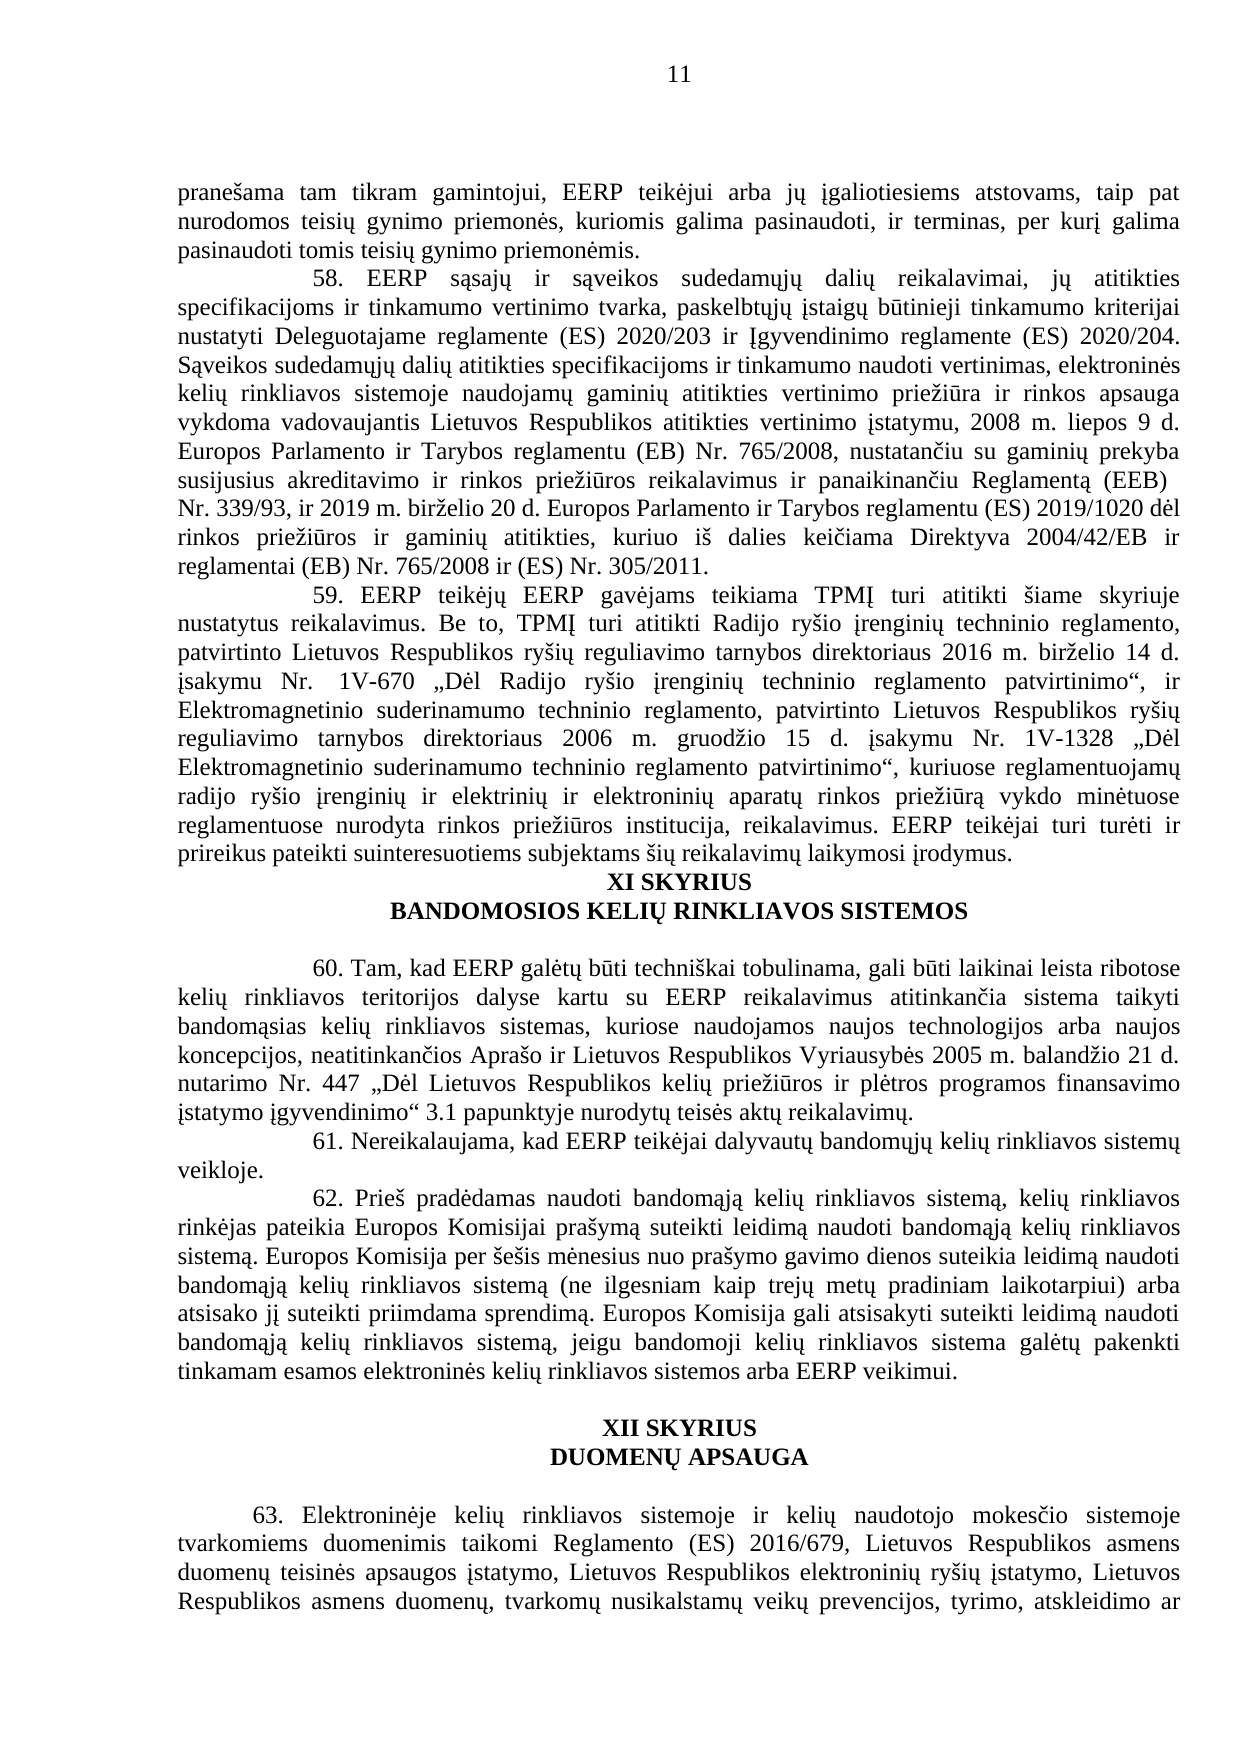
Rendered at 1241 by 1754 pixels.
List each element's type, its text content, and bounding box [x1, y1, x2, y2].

text 62. Prieš pradėdamas naudoti bandomąją kelių rinkliavos sistemą, kelių rinkliavos rinkėjas pateikia Europos Komisijai prašymą suteikti leidimą naudoti bandomąją kelių rinkliavos sistemą. Europos Komisija per šešis mėnesius nuo prašymo gavimo dienos suteikia leidimą naudoti bandomąją kelių rinkliavos sistemą (ne ilgesniam kaip trejų metų pradiniam laikotarpiui) arba atsisako jį suteikti priimdama sprendimą. Europos Komisija gali atsisakyti suteikti leidimą naudoti bandomąją kelių rinkliavos sistemą, jeigu bandomoji kelių rinkliavos sistema galėtų pakenkti tinkamam esamos elektroninės kelių rinkliavos sistemos arba EERP veikimui. [177, 1183, 1181, 1385]
text 63. Elektroninėje kelių rinkliavos sistemoje ir kelių naudotojo mokesčio sistemoje tvarkomiems duomenimis taikomi Reglamento (ES) 2016/679, Lietuvos Respublikos asmens duomenų teisinės apsaugos įstatymo, Lietuvos Respublikos elektroninių ryšių įstatymo, Lietuvos Respublikos asmens duomenų, tvarkomų nusikalstamų veikų prevencijos, tyrimo, atskleidimo ar [177, 1500, 1181, 1615]
text XII SKYRIUS [177, 1413, 1181, 1442]
text DUOMENŲ APSAUGA [177, 1442, 1181, 1471]
text BANDOMOSIOS KELIŲ RINKLIAVOS SISTEMOS [177, 896, 1181, 925]
text 58. EERP sąsajų ir sąveikos sudedamųjų dalių reikalavimai, jų atitikties specifikacijoms ir tinkamumo vertinimo tvarka, paskelbtųjų įstaigų būtinieji tinkamumo kriterijai nustatyti Deleguotajame reglamente (ES) 2020/203 ir Įgyvendinimo reglamente (ES) 2020/204. Sąveikos sudedamųjų dalių atitikties specifikacijoms ir tinkamumo naudoti vertinimas, elektroninės kelių rinkliavos sistemoje naudojamų gaminių atitikties vertinimo priežiūra ir rinkos apsauga vykdoma vadovaujantis Lietuvos Respublikos atitikties vertinimo įstatymu, 2008 m. liepos 9 d. Europos Parlamento ir Tarybos reglamentu (EB) Nr. 765/2008, nustatančiu su gaminių prekyba susijusius akreditavimo ir rinkos priežiūros reikalavimus ir panaikinančiu Reglamentą (EEB) Nr. 339/93, ir 2019 m. birželio 20 d. Europos Parlamento ir Tarybos reglamentu (ES) 2019/1020 dėl rinkos priežiūros ir gaminių atitikties, kuriuo iš dalies keičiama Direktyva 2004/42/EB ir reglamentai (EB) Nr. 765/2008 ir (ES) Nr. 305/2011. [177, 263, 1181, 580]
text 59. EERP teikėjų EERP gavėjams teikiama TPMĮ turi atitikti šiame skyriuje nustatytus reikalavimus. Be to, TPMĮ turi atitikti Radijo ryšio įrenginių techninio reglamento, patvirtinto Lietuvos Respublikos ryšių reguliavimo tarnybos direktoriaus 2016 m. birželio 14 d. įsakymu Nr. 1V-670 „Dėl Radijo ryšio įrenginių techninio reglamento patvirtinimo“, ir Elektromagnetinio suderinamumo techninio reglamento, patvirtinto Lietuvos Respublikos ryšių reguliavimo tarnybos direktoriaus 2006 m. gruodžio 15 d. įsakymu Nr. 1V-1328 „Dėl Elektromagnetinio suderinamumo techninio reglamento patvirtinimo“, kuriuose reglamentuojamų radijo ryšio įrenginių ir elektrinių ir elektroninių aparatų rinkos priežiūrą vykdo minėtuose reglamentuose nurodyta rinkos priežiūros institucija, reikalavimus. EERP teikėjai turi turėti ir prireikus pateikti suinteresuotiems subjektams šių reikalavimų laikymosi įrodymus. [177, 580, 1181, 867]
text XI SKYRIUS [177, 867, 1181, 896]
text 60. Tam, kad EERP galėtų būti techniškai tobulinama, gali būti laikinai leista ribotose kelių rinkliavos teritorijos dalyse kartu su EERP reikalavimus atitinkančia sistema taikyti bandomąsias kelių rinkliavos sistemas, kuriose naudojamos naujos technologijos arba naujos koncepcijos, neatitinkančios Aprašo ir Lietuvos Respublikos Vyriausybės 2005 m. balandžio 21 d. nutarimo Nr. 447 „Dėl Lietuvos Respublikos kelių priežiūros ir plėtros programos finansavimo įstatymo įgyvendinimo“ 3.1 papunktyje nurodytų teisės aktų reikalavimų. [177, 953, 1181, 1126]
text pranešama tam tikram gamintojui, EERP teikėjui arba jų įgaliotiesiems atstovams, taip pat nurodomos teisių gynimo priemonės, kuriomis galima pasinaudoti, ir terminas, per kurį galima pasinaudoti tomis teisių gynimo priemonėmis. [177, 177, 1181, 263]
text 61. Nereikalaujama, kad EERP teikėjai dalyvautų bandomųjų kelių rinkliavos sistemų veikloje. [177, 1126, 1181, 1183]
